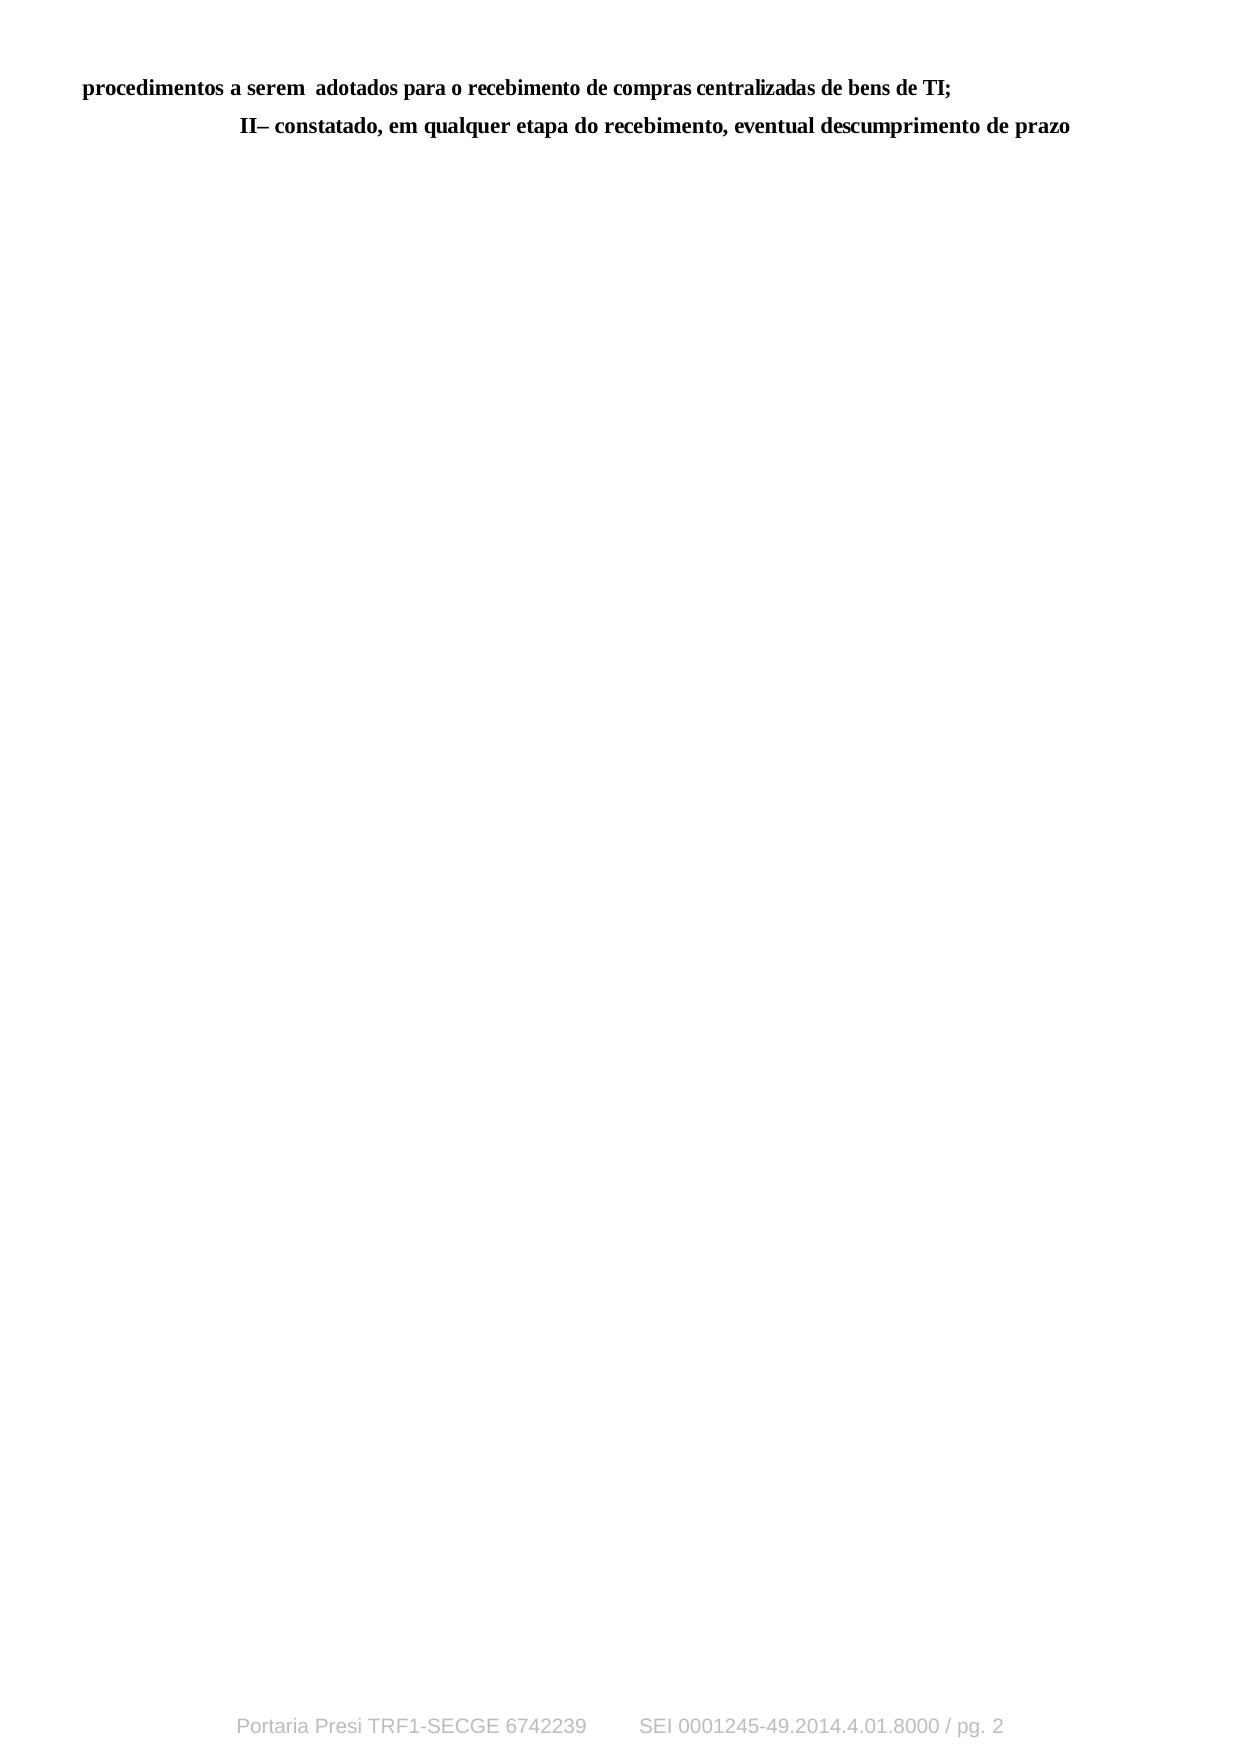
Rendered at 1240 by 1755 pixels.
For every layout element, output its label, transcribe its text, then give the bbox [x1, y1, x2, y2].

list procedimentos a serem adotados para o recebimento de compras centralizadas de bens de TI; [71, 75, 1052, 101]
list – constatado, em qualquer etapa do recebimento, eventual descumprimento de prazo [246, 112, 1073, 138]
